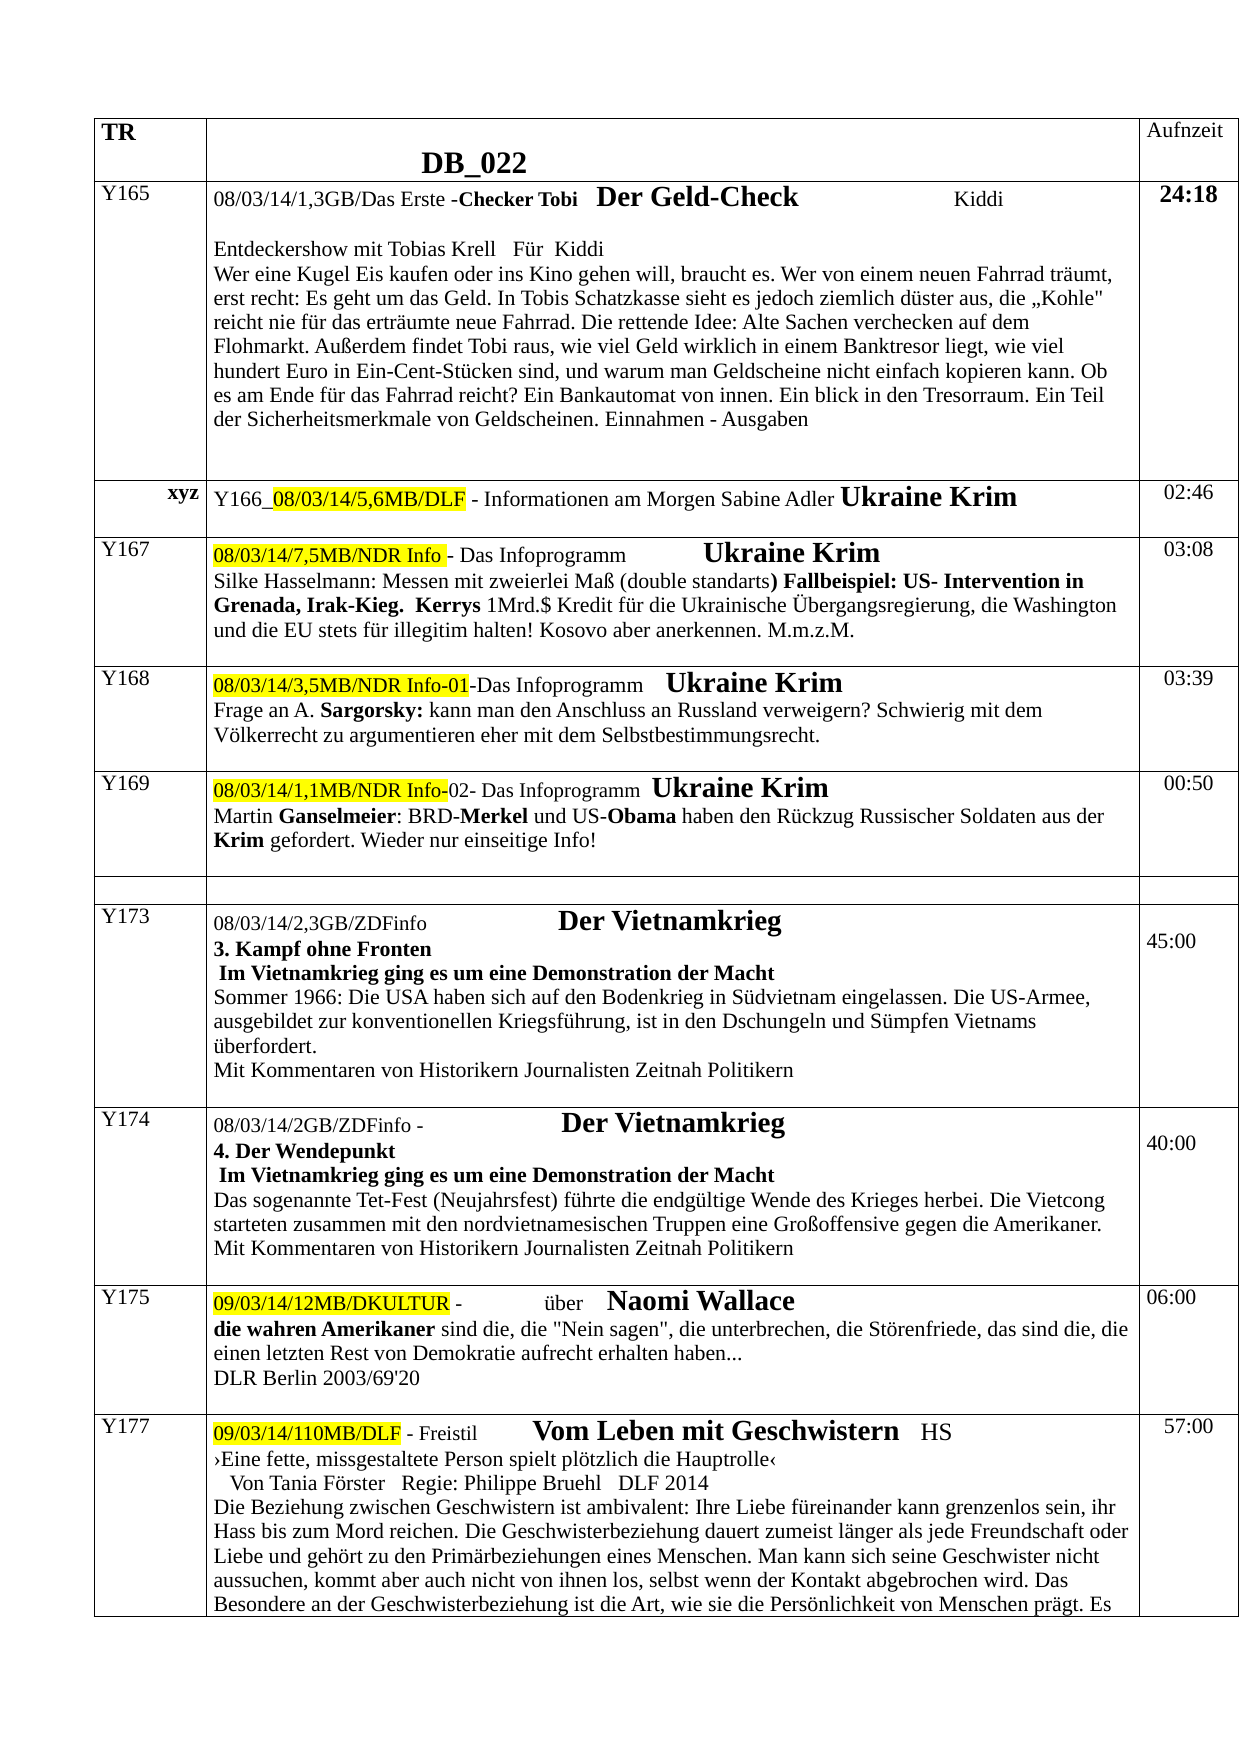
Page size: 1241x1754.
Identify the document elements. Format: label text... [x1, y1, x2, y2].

table_cell 08/03/14/3,5MB/NDR Info-01-Das Infoprogramm Ukraine Krim Frage an A. Sargorsky: kann man den Anschluss an Russland verweigern? Schwierig mit dem Völkerrecht zu argumentieren eher mit dem Selbstbestimmungsrecht. [207, 667, 1139, 771]
table_cell 45:00 [1140, 905, 1238, 1107]
table_cell 08/03/14/2,3GB/ZDFinfo Der Vietnamkrieg 3. Kampf ohne Fronten Im Vietnamkrieg ging es um eine Demonstration der Macht Sommer 1966: Die USA haben sich auf den Bodenkrieg in Südvietnam eingelassen. Die US-Armee, ausgebildet zur konventionellen Kriegsführung, ist in den Dschungeln und Sümpfen Vietnams überfordert. Mit Kommentaren von Historikern Journalisten Zeitnah Politikern [207, 905, 1139, 1107]
table_cell 02:46 [1140, 481, 1238, 537]
table_cell 24:18 [1140, 182, 1238, 480]
table_cell Y175 [95, 1286, 206, 1414]
table_cell [1140, 877, 1238, 904]
table_cell 08/03/14/1,3GB/Das Erste -Checker Tobi Der Geld-Check Kiddi Entdeckershow mit Tobias Krell Für Kiddi Wer eine Kugel Eis kaufen oder ins Kino gehen will, braucht es. Wer von einem neuen Fahrrad träumt, erst recht: Es geht um das Geld. In Tobis Schatzkasse sieht es jedoch ziemlich düster aus, die „Kohle" reicht nie für das erträumte neue Fahrrad. Die rettende Idee: Alte Sachen verchecken auf dem Flohmarkt. Außerdem findet Tobi raus, wie viel Geld wirklich in einem Banktresor liegt, wie viel hundert Euro in Ein-Cent-Stücken sind, und warum man Geldscheine nicht einfach kopieren kann. Ob es am Ende für das Fahrrad reicht? Ein Bankautomat von innen. Ein blick in den Tresorraum. Ein Teil der Sicherheitsmerkmale von Geldscheinen. Einnahmen - Ausgaben [207, 182, 1139, 480]
table_cell 03:39 [1140, 667, 1238, 771]
table_cell Y169 [95, 772, 206, 876]
table_cell Y173 [95, 905, 206, 1107]
table_cell xyz [95, 481, 206, 537]
table_cell 00:50 [1140, 772, 1238, 876]
table_cell 08/03/14/7,5MB/NDR Info - Das Infoprogramm Ukraine Krim Silke Hasselmann: Messen mit zweierlei Maß (double standarts) Fallbeispiel: US- Intervention in Grenada, Irak-Kieg. Kerrys 1Mrd.$ Kredit für die Ukrainische Übergangsregierung, die Washington und die EU stets für illegitim halten! Kosovo aber anerkennen. M.m.z.M. [207, 538, 1139, 666]
table_cell 57:00 [1140, 1415, 1238, 1616]
table_cell Y177 [95, 1415, 206, 1616]
table_cell Y165 [95, 182, 206, 480]
table_cell Y168 [95, 667, 206, 771]
table_cell 08/03/14/1,1MB/NDR Info-02- Das Infoprogramm Ukraine Krim Martin Ganselmeier: BRD-Merkel und US-Obama haben den Rückzug Russischer Soldaten aus der Krim gefordert. Wieder nur einseitige Info! [207, 772, 1139, 876]
table_cell 40:00 [1140, 1108, 1238, 1284]
table_header Aufnzeit [1140, 119, 1238, 181]
table_header TR [95, 119, 206, 181]
table_cell 06:00 [1140, 1286, 1238, 1414]
table_cell 08/03/14/2GB/ZDFinfo - Der Vietnamkrieg 4. Der Wendepunkt Im Vietnamkrieg ging es um eine Demonstration der Macht Das sogenannte Tet-Fest (Neujahrsfest) führte die endgültige Wende des Krieges herbei. Die Vietcong starteten zusammen mit den nordvietnamesischen Truppen eine Großoffensive gegen die Amerikaner. Mit Kommentaren von Historikern Journalisten Zeitnah Politikern [207, 1108, 1139, 1284]
table_cell Y174 [95, 1108, 206, 1284]
table_header DB_022 [207, 119, 1139, 181]
table_cell 03:08 [1140, 538, 1238, 666]
table_cell 09/03/14/110MB/DLF - Freistil Vom Leben mit Geschwistern HS ›Eine fette, missgestaltete Person spielt plötzlich die Hauptrolle‹ Von Tania Förster Regie: Philippe Bruehl DLF 2014 Die Beziehung zwischen Geschwistern ist ambivalent: Ihre Liebe füreinander kann grenzenlos sein, ihr Hass bis zum Mord reichen. Die Geschwisterbeziehung dauert zumeist länger als jede Freundschaft oder Liebe und gehört zu den Primärbeziehungen eines Menschen. Man kann sich seine Geschwister nicht aussuchen, kommt aber auch nicht von ihnen los, selbst wenn der Kontakt abgebrochen wird. Das Besondere an der Geschwisterbeziehung ist die Art, wie sie die Persönlichkeit von Menschen prägt. Es [207, 1415, 1139, 1616]
table_cell [207, 877, 1139, 904]
table_cell [95, 877, 206, 904]
table_cell 09/03/14/12MB/DKULTUR - über Naomi Wallace die wahren Amerikaner sind die, die "Nein sagen", die unterbrechen, die Störenfriede, das sind die, die einen letzten Rest von Demokratie aufrecht erhalten haben... DLR Berlin 2003/69'20 [207, 1286, 1139, 1414]
table_cell Y167 [95, 538, 206, 666]
table_cell Y166_08/03/14/5,6MB/DLF - Informationen am Morgen Sabine Adler Ukraine Krim [207, 481, 1139, 537]
